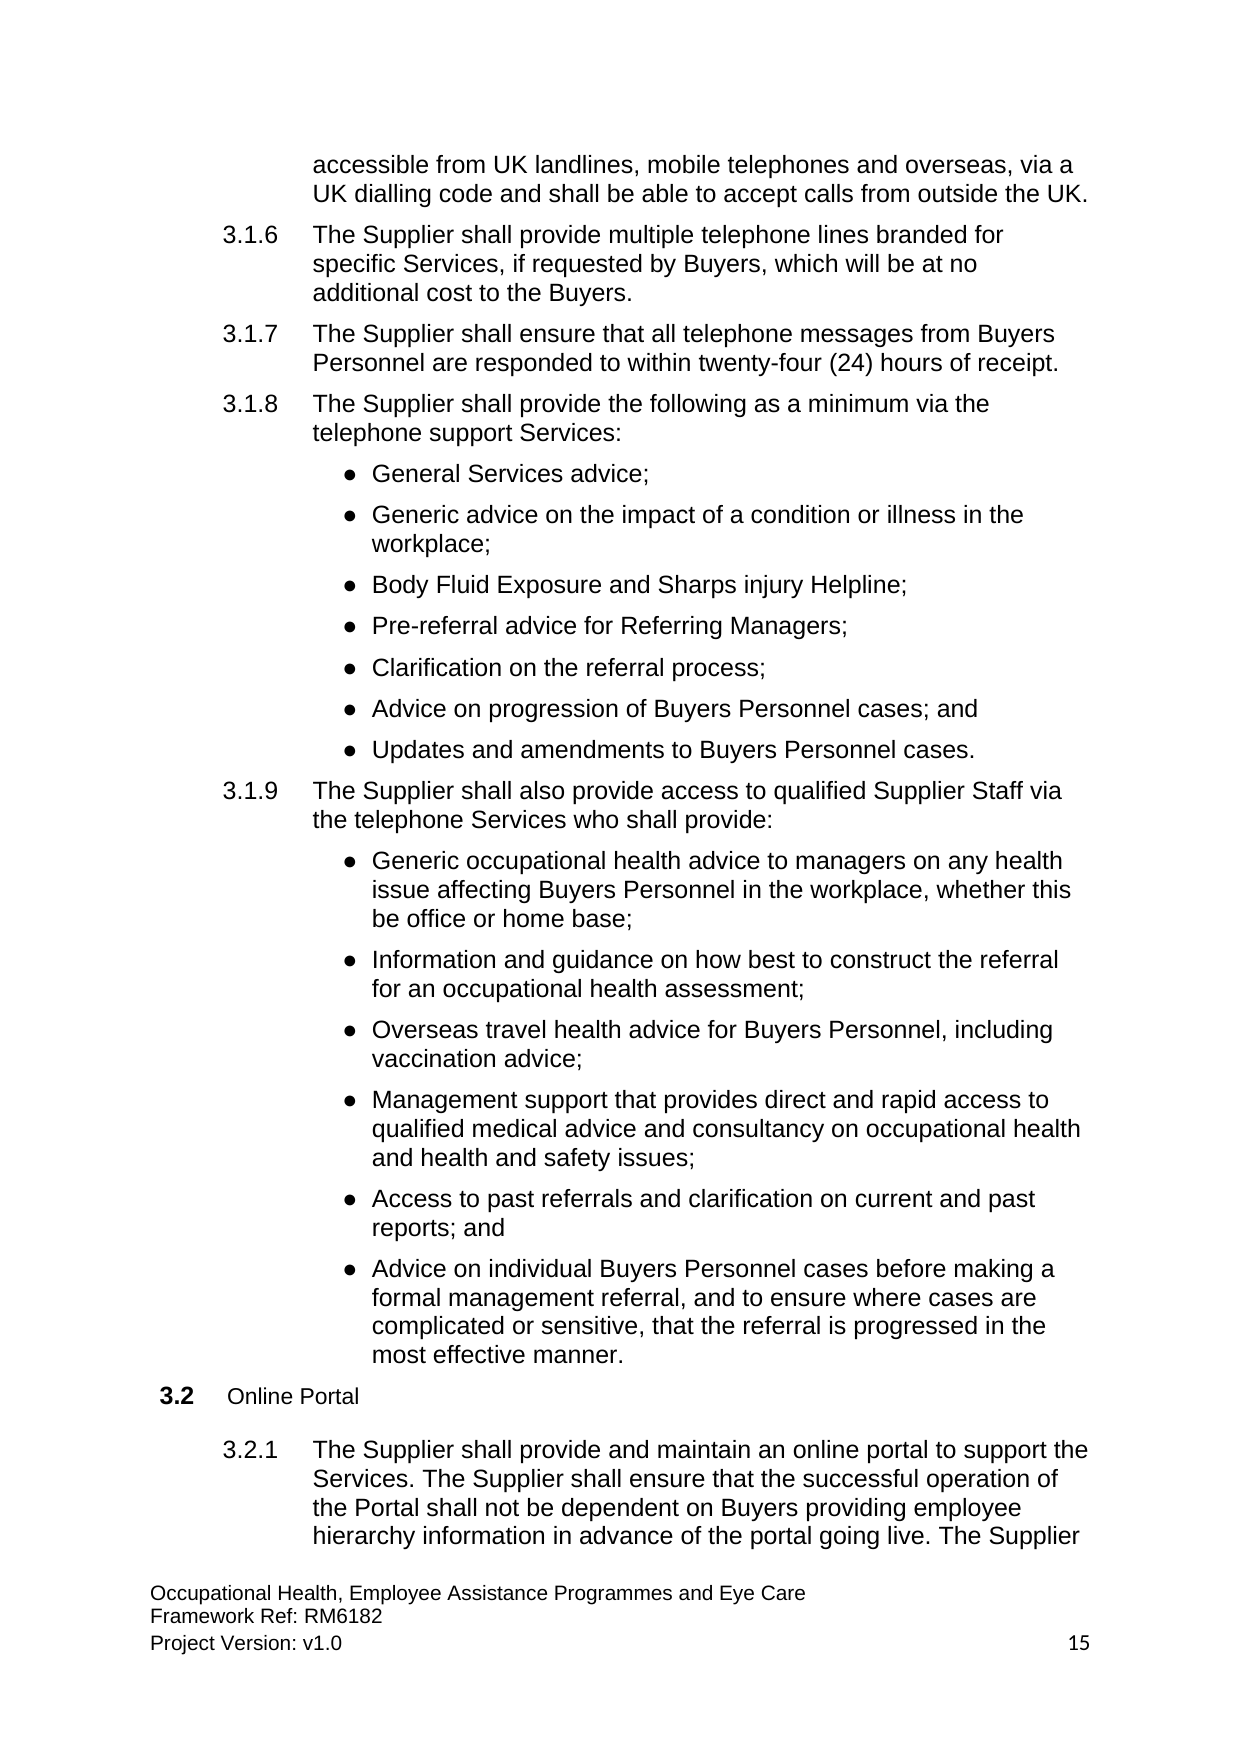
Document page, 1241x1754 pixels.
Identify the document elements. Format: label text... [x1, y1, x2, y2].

list Generic occupational health advice to managers on any health issue affecting Buyers Personnel in the workplace, whether this be office or home base; [342, 846, 1090, 932]
list The Supplier shall provide the following as a minimum via the telephone support Services: [222, 389, 1090, 446]
list The Supplier shall provide multiple telephone lines branded for specific Services, if requested by Buyers, which will be at no additional cost to the Buyers. [222, 220, 1090, 306]
list Access to past referrals and clarification on current and past reports; and [342, 1184, 1090, 1241]
list Information and guidance on how best to construct the referral for an occupational health assessment; [342, 945, 1090, 1002]
list Advice on individual Buyers Personnel cases before making a formal management referral, and to ensure where cases are complicated or sensitive, that the referral is progressed in the most effective manner. [342, 1254, 1090, 1369]
subtitle Online Portal [159, 1381, 1090, 1410]
list accessible from UK landlines, mobile telephones and overseas, via a UK dialling code and shall be able to accept calls from outside the UK. [222, 150, 1090, 207]
list The Supplier shall ensure that all telephone messages from Buyers Personnel are responded to within twenty-four (24) hours of receipt. [222, 319, 1090, 376]
list The Supplier shall also provide access to qualified Supplier Staff via the telephone Services who shall provide: [222, 776, 1090, 834]
list General Services advice; [342, 459, 1090, 487]
list Generic advice on the impact of a condition or illness in the workplace; [342, 500, 1090, 557]
list Overseas travel health advice for Buyers Personnel, including vaccination advice; [342, 1015, 1090, 1072]
list Management support that provides direct and rapid access to qualified medical advice and consultancy on occupational health and health and safety issues; [342, 1085, 1090, 1171]
list Body Fluid Exposure and Sharps injury Helpline; [342, 570, 1090, 599]
list Updates and amendments to Buyers Personnel cases. [342, 735, 1090, 764]
list Clarification on the referral process; [342, 652, 1090, 681]
list Pre-referral advice for Referring Managers; [342, 611, 1090, 640]
list Advice on progression of Buyers Personnel cases; and [342, 694, 1090, 722]
list The Supplier shall provide and maintain an online portal to support the Services. The Supplier shall ensure that the successful operation of the Portal shall not be dependent on Buyers providing employee hierarchy information in advance of the portal going live. The Supplier [222, 1435, 1090, 1550]
